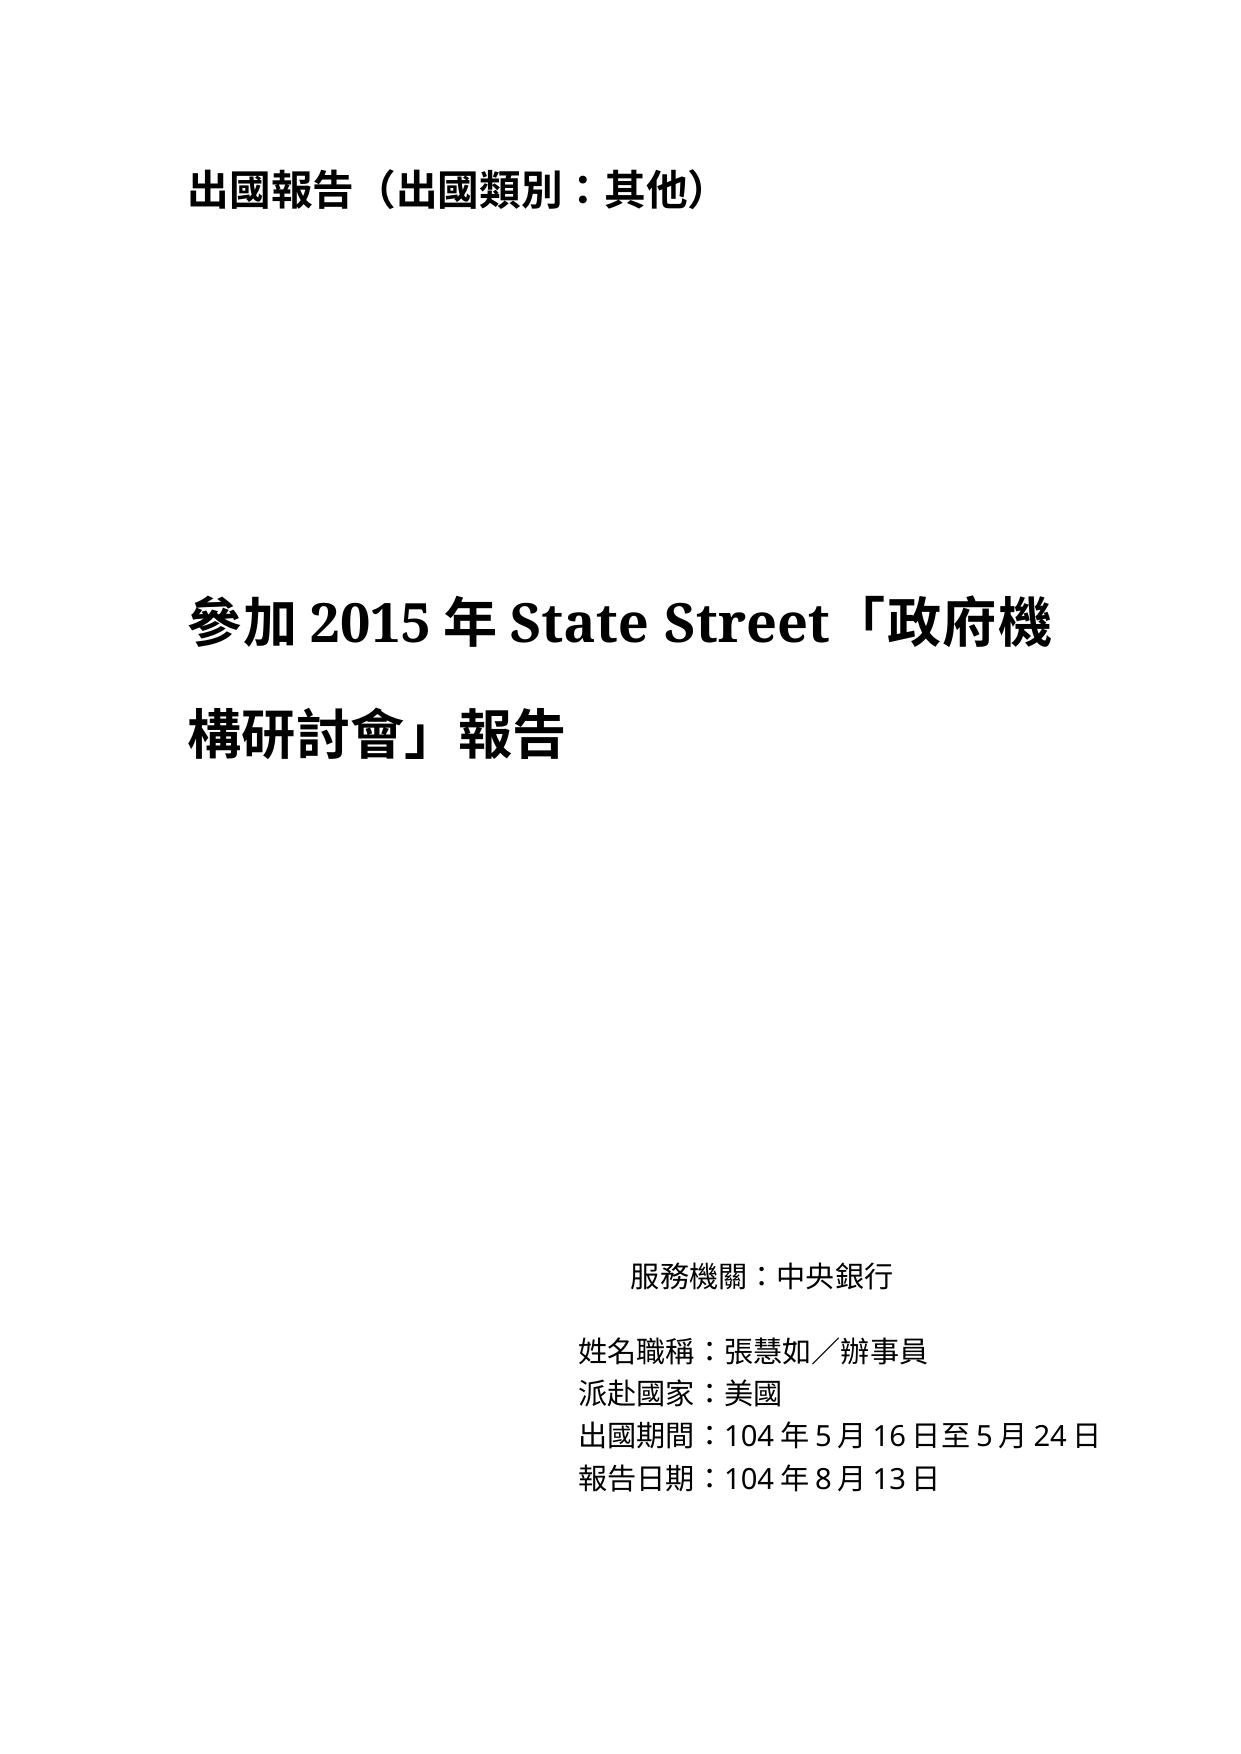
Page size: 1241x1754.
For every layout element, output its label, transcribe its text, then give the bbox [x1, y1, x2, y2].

text 出國報告（出國類別：其他） [187, 150, 1053, 225]
text 服務機關：中央銀行 [631, 1237, 1053, 1312]
text 出國期間：104年5月16日至5月24日 [578, 1413, 1106, 1455]
text 報告日期：104年8月13日 [578, 1455, 1106, 1498]
text 派赴國家：美國 [578, 1371, 1106, 1413]
text 參加2015年State Street「政府機構研討會」報告 [187, 562, 1053, 787]
text 姓名職稱：張慧如／辦事員 [578, 1328, 1106, 1371]
